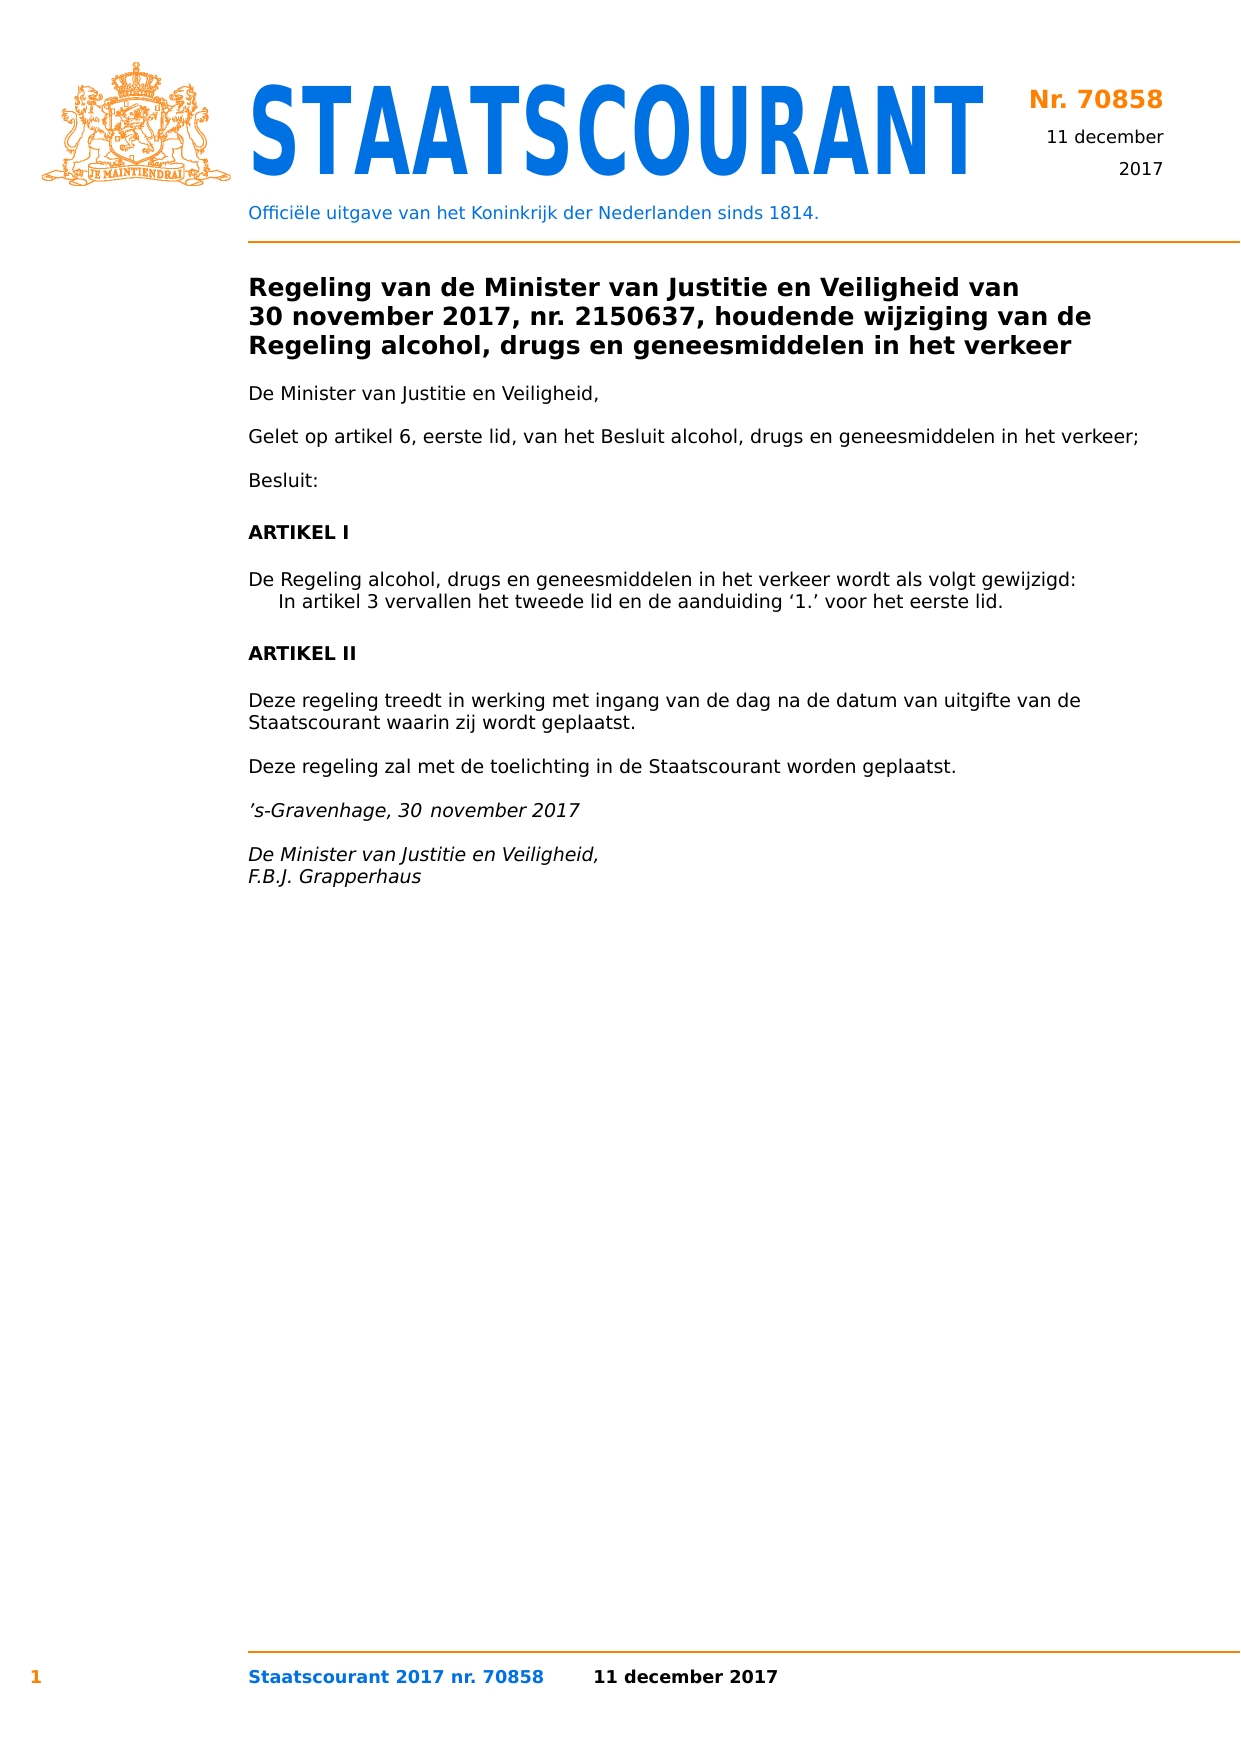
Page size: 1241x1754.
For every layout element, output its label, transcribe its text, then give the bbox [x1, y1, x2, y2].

table_cell Officiële uitgave van het Koninkrijk der Nederlanden sinds 1814. [248, 203, 1240, 241]
table_header [25, 62, 248, 241]
subtitle Regeling van de Minister van Justitie en Veiligheid van 30 november 2017, nr. 2150637, houdende wijziging van de Regeling alcohol, drugs en geneesmiddelen in het verkeer [248, 273, 1163, 361]
text ’s-Gravenhage, 30 november 2017 [248, 800, 1163, 822]
text In artikel 3 vervallen het tweede lid en de aanduiding ‘1.’ voor het eerste lid. [278, 591, 1163, 613]
subtitle ARTIKEL I [248, 522, 1163, 544]
table_header STAATSCOURANT [248, 62, 998, 203]
picture [41, 62, 231, 186]
table_cell 11 december [998, 121, 1240, 153]
text Deze regeling treedt in werking met ingang van de dag na de datum van uitgifte van de Staatscourant waarin zij wordt geplaatst. [248, 690, 1163, 734]
text Deze regeling zal met de toelichting in de Staatscourant worden geplaatst. [248, 756, 1163, 778]
text De Regeling alcohol, drugs en geneesmiddelen in het verkeer wordt als volgt gewijzigd: [248, 569, 1163, 591]
text De Minister van Justitie en Veiligheid, F.B.J. Grapperhaus [248, 843, 1163, 887]
subtitle ARTIKEL II [248, 643, 1163, 665]
table_header Nr. 70858 [998, 62, 1240, 121]
text De Minister van Justitie en Veiligheid, [248, 382, 1163, 404]
text Besluit: [248, 470, 1163, 492]
table_cell 2017 [998, 153, 1240, 203]
text Gelet op artikel 6, eerste lid, van het Besluit alcohol, drugs en geneesmiddelen in het verkeer; [248, 426, 1163, 448]
